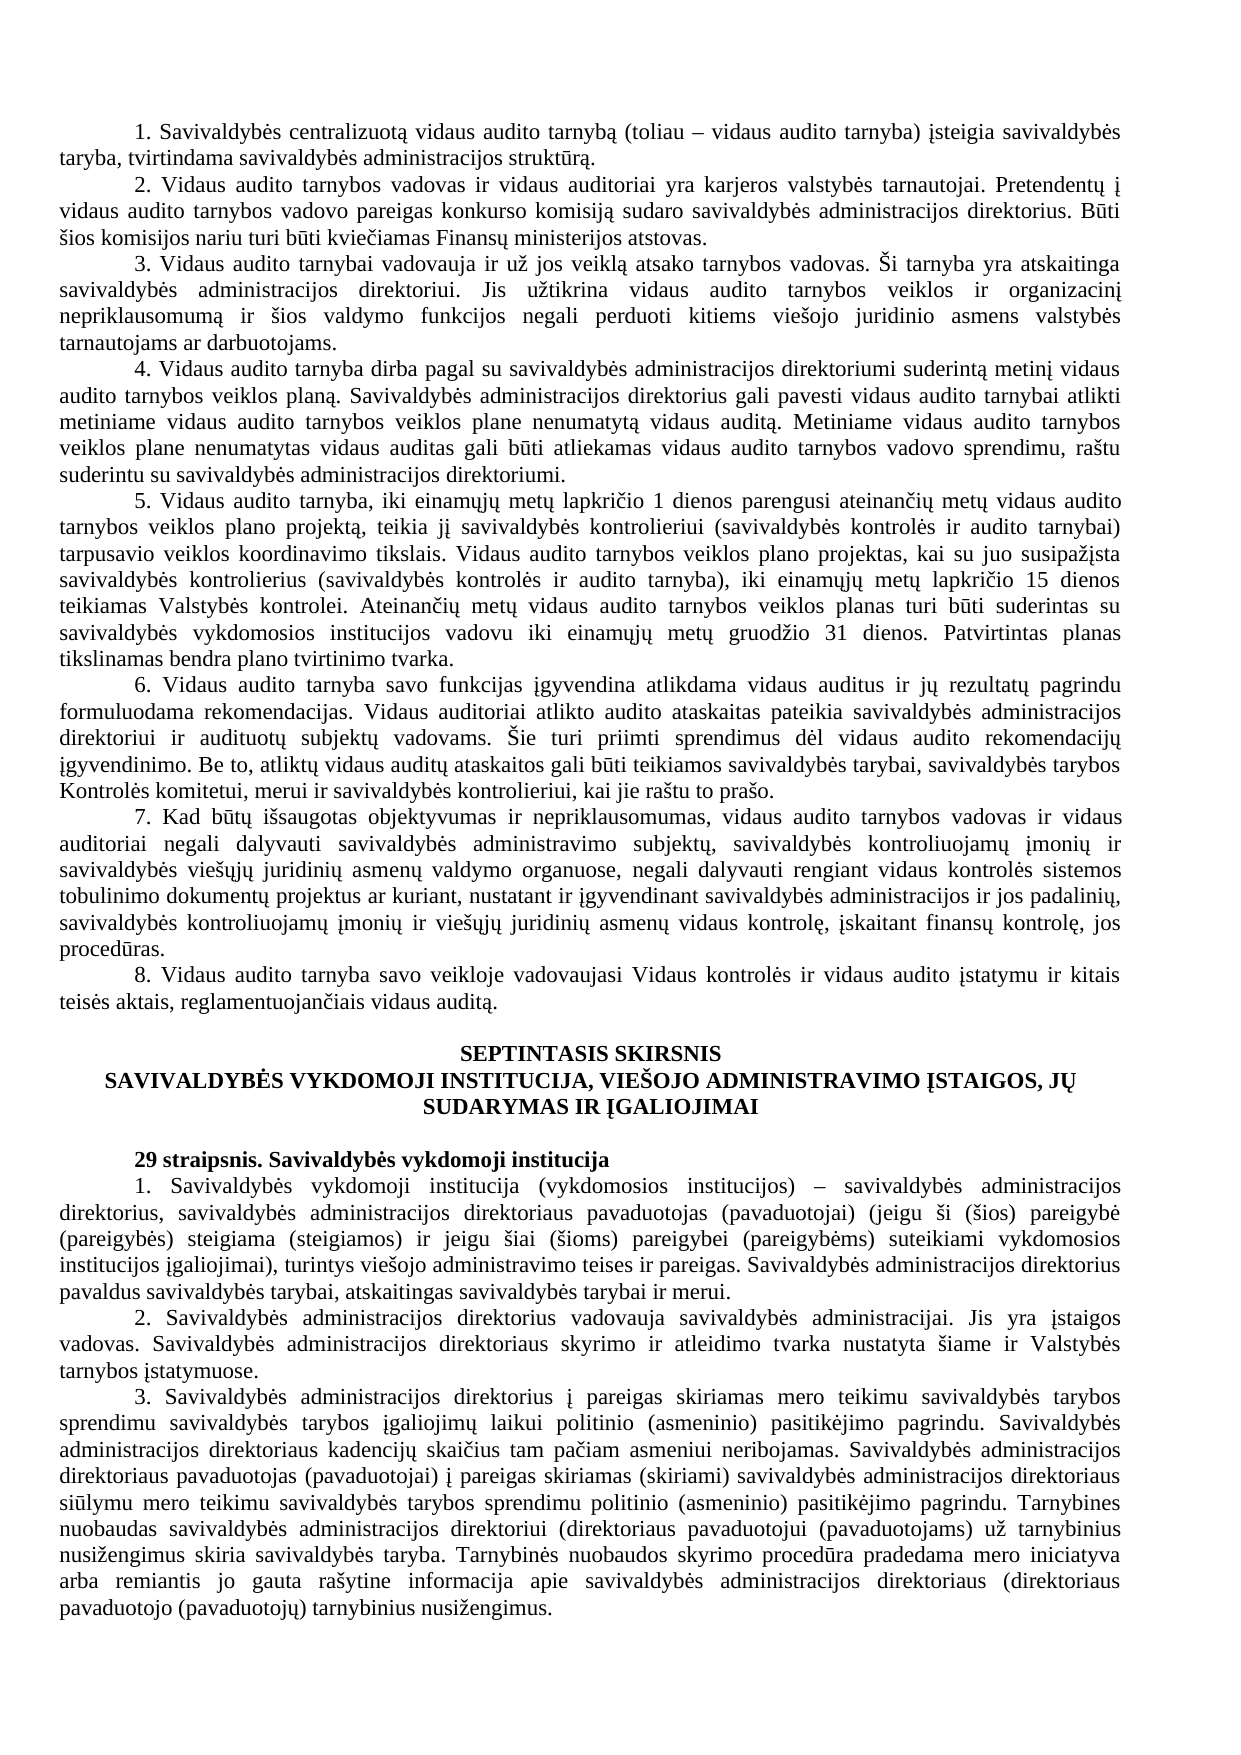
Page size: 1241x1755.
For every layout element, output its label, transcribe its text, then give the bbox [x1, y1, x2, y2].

text 6. Vidaus audito tarnyba savo funkcijas įgyvendina atlikdama vidaus auditus ir jų rezultatų pagrindu formuluodama rekomendacijas. Vidaus auditoriai atlikto audito ataskaitas pateikia savivaldybės administracijos direktoriui ir audituotų subjektų vadovams. Šie turi priimti sprendimus dėl vidaus audito rekomendacijų įgyvendinimo. Be to, atliktų vidaus auditų ataskaitos gali būti teikiamos savivaldybės tarybai, savivaldybės tarybos Kontrolės komitetui, merui ir savivaldybės kontrolieriui, kai jie raštu to prašo. [59, 672, 1122, 803]
text 2. Vidaus audito tarnybos vadovas ir vidaus auditoriai yra karjeros valstybės tarnautojai. Pretendentų į vidaus audito tarnybos vadovo pareigas konkurso komisiją sudaro savivaldybės administracijos direktorius. Būti šios komisijos nariu turi būti kviečiamas Finansų ministerijos atstovas. [59, 171, 1122, 250]
text 3. Savivaldybės administracijos direktorius į pareigas skiriamas mero teikimu savivaldybės tarybos sprendimu savivaldybės tarybos įgaliojimų laikui politinio (asmeninio) pasitikėjimo pagrindu. Savivaldybės administracijos direktoriaus kadencijų skaičius tam pačiam asmeniui neribojamas. Savivaldybės administracijos direktoriaus pavaduotojas (pavaduotojai) į pareigas skiriamas (skiriami) savivaldybės administracijos direktoriaus siūlymu mero teikimu savivaldybės tarybos sprendimu politinio (asmeninio) pasitikėjimo pagrindu. Tarnybines nuobaudas savivaldybės administracijos direktoriui (direktoriaus pavaduotojui (pavaduotojams) už tarnybinius nusižengimus skiria savivaldybės taryba. Tarnybinės nuobaudos skyrimo procedūra pradedama mero iniciatyva arba remiantis jo gauta rašytine informacija apie savivaldybės administracijos direktoriaus (direktoriaus pavaduotojo (pavaduotojų) tarnybinius nusižengimus. [59, 1383, 1122, 1620]
text 3. Vidaus audito tarnybai vadovauja ir už jos veiklą atsako tarnybos vadovas. Ši tarnyba yra atskaitinga savivaldybės administracijos direktoriui. Jis užtikrina vidaus audito tarnybos veiklos ir organizacinį nepriklausomumą ir šios valdymo funkcijos negali perduoti kitiems viešojo juridinio asmens valstybės tarnautojams ar darbuotojams. [59, 250, 1122, 355]
text 29 straipsnis. Savivaldybės vykdomoji institucija [59, 1146, 1122, 1172]
text 4. Vidaus audito tarnyba dirba pagal su savivaldybės administracijos direktoriumi suderintą metinį vidaus audito tarnybos veiklos planą. Savivaldybės administracijos direktorius gali pavesti vidaus audito tarnybai atlikti metiniame vidaus audito tarnybos veiklos plane nenumatytą vidaus auditą. Metiniame vidaus audito tarnybos veiklos plane nenumatytas vidaus auditas gali būti atliekamas vidaus audito tarnybos vadovo sprendimu, raštu suderintu su savivaldybės administracijos direktoriumi. [59, 355, 1122, 487]
text SAVIVALDYBĖS VYKDOMOJI INSTITUCIJA, VIEŠOJO ADMINISTRAVIMO ĮSTAIGOS, JŲ SUDARYMAS IR ĮGALIOJIMAI [59, 1067, 1122, 1119]
text 8. Vidaus audito tarnyba savo veikloje vadovaujasi Vidaus kontrolės ir vidaus audito įstatymu ir kitais teisės aktais, reglamentuojančiais vidaus auditą. [59, 961, 1122, 1014]
text 1. Savivaldybės centralizuotą vidaus audito tarnybą (toliau – vidaus audito tarnyba) įsteigia savivaldybės taryba, tvirtindama savivaldybės administracijos struktūrą. [59, 118, 1122, 171]
text 2. Savivaldybės administracijos direktorius vadovauja savivaldybės administracijai. Jis yra įstaigos vadovas. Savivaldybės administracijos direktoriaus skyrimo ir atleidimo tvarka nustatyta šiame ir Valstybės tarnybos įstatymuose. [59, 1304, 1122, 1383]
text 7. Kad būtų išsaugotas objektyvumas ir nepriklausomumas, vidaus audito tarnybos vadovas ir vidaus auditoriai negali dalyvauti savivaldybės administravimo subjektų, savivaldybės kontroliuojamų įmonių ir savivaldybės viešųjų juridinių asmenų valdymo organuose, negali dalyvauti rengiant vidaus kontrolės sistemos tobulinimo dokumentų projektus ar kuriant, nustatant ir įgyvendinant savivaldybės administracijos ir jos padalinių, savivaldybės kontroliuojamų įmonių ir viešųjų juridinių asmenų vidaus kontrolę, įskaitant finansų kontrolę, jos procedūras. [59, 803, 1122, 961]
text SEPTINTASIS SKIRSNIS [59, 1041, 1122, 1067]
text 5. Vidaus audito tarnyba, iki einamųjų metų lapkričio 1 dienos parengusi ateinančių metų vidaus audito tarnybos veiklos plano projektą, teikia jį savivaldybės kontrolieriui (savivaldybės kontrolės ir audito tarnybai) tarpusavio veiklos koordinavimo tikslais. Vidaus audito tarnybos veiklos plano projektas, kai su juo susipažįsta savivaldybės kontrolierius (savivaldybės kontrolės ir audito tarnyba), iki einamųjų metų lapkričio 15 dienos teikiamas Valstybės kontrolei. Ateinančių metų vidaus audito tarnybos veiklos planas turi būti suderintas su savivaldybės vykdomosios institucijos vadovu iki einamųjų metų gruodžio 31 dienos. Patvirtintas planas tikslinamas bendra plano tvirtinimo tvarka. [59, 487, 1122, 672]
text 1. Savivaldybės vykdomoji institucija (vykdomosios institucijos) – savivaldybės administracijos direktorius, savivaldybės administracijos direktoriaus pavaduotojas (pavaduotojai) (jeigu ši (šios) pareigybė (pareigybės) steigiama (steigiamos) ir jeigu šiai (šioms) pareigybei (pareigybėms) suteikiami vykdomosios institucijos įgaliojimai), turintys viešojo administravimo teises ir pareigas. Savivaldybės administracijos direktorius pavaldus savivaldybės tarybai, atskaitingas savivaldybės tarybai ir merui. [59, 1172, 1122, 1304]
